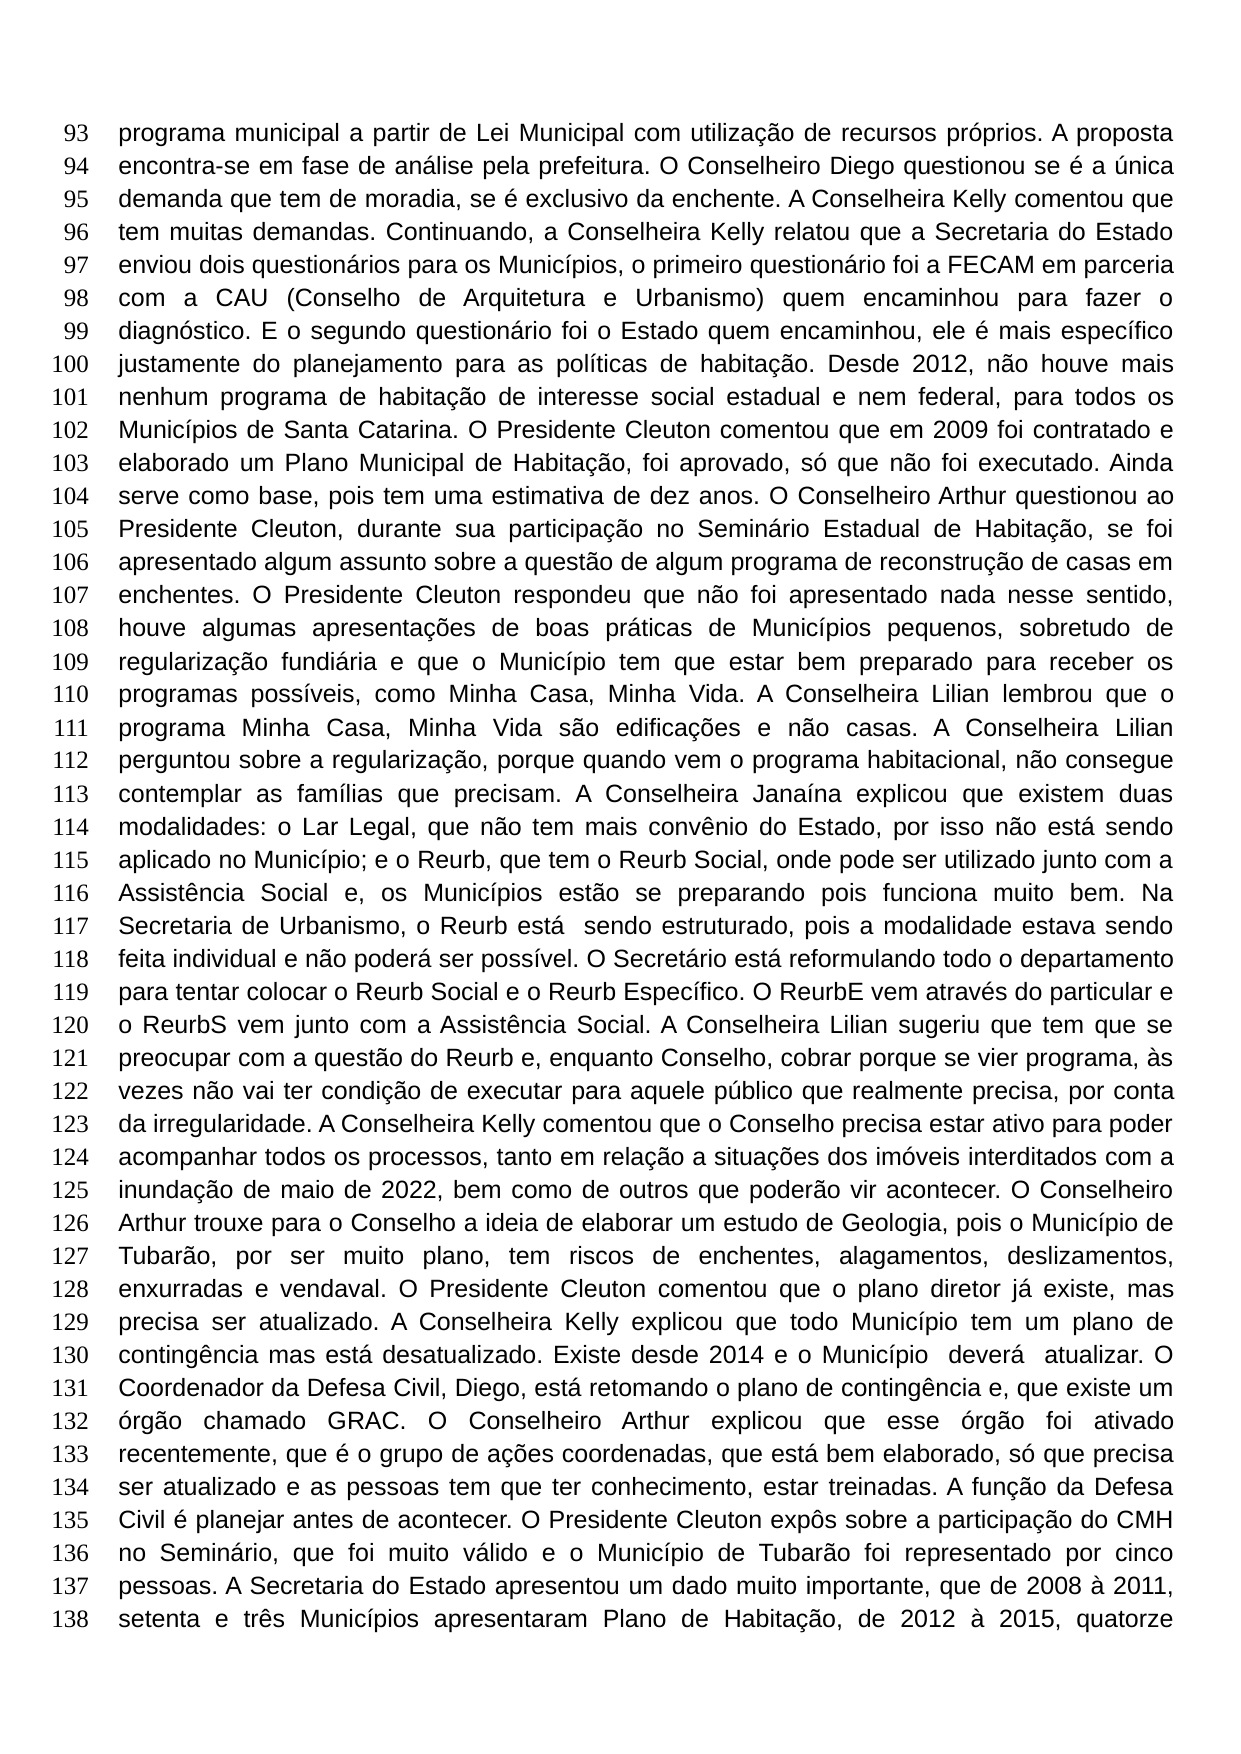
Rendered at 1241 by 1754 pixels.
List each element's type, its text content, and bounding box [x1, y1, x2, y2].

text programa municipal a partir de Lei Municipal com utilização de recursos próprios. A proposta encontra-se em fase de análise pela prefeitura. O Conselheiro Diego questionou se é a única demanda que tem de moradia, se é exclusivo da enchente. A Conselheira Kelly comentou que tem muitas demandas. Continuando, a Conselheira Kelly relatou que a Secretaria do Estado enviou dois questionários para os Municípios, o primeiro questionário foi a FECAM em parceria com a CAU (Conselho de Arquitetura e Urbanismo) quem encaminhou para fazer o diagnóstico. E o segundo questionário foi o Estado quem encaminhou, ele é mais específico justamente do planejamento para as políticas de habitação. Desde 2012, não houve mais nenhum programa de habitação de interesse social estadual e nem federal, para todos os Municípios de Santa Catarina. O Presidente Cleuton comentou que em 2009 foi contratado e elaborado um Plano Municipal de Habitação, foi aprovado, só que não foi executado. Ainda serve como base, pois tem uma estimativa de dez anos. O Conselheiro Arthur questionou ao Presidente Cleuton, durante sua participação no Seminário Estadual de Habitação, se foi apresentado algum assunto sobre a questão de algum programa de reconstrução de casas em enchentes. O Presidente Cleuton respondeu que não foi apresentado nada nesse sentido, houve algumas apresentações de boas práticas de Municípios pequenos, sobretudo de regularização fundiária e que o Município tem que estar bem preparado para receber os programas possíveis, como Minha Casa, Minha Vida. A Conselheira Lilian lembrou que o programa Minha Casa, Minha Vida são edificações e não casas. A Conselheira Lilian perguntou sobre a regularização, porque quando vem o programa habitacional, não consegue contemplar as famílias que precisam. A Conselheira Janaína explicou que existem duas modalidades: o Lar Legal, que não tem mais convênio do Estado, por isso não está sendo aplicado no Município; e o Reurb, que tem o Reurb Social, onde pode ser utilizado junto com a Assistência Social e, os Municípios estão se preparando pois funciona muito bem. Na Secretaria de Urbanismo, o Reurb está sendo estruturado, pois a modalidade estava sendo feita individual e não poderá ser possível. O Secretário está reformulando todo o departamento para tentar colocar o Reurb Social e o Reurb Específico. O ReurbE vem através do particular e o ReurbS vem junto com a Assistência Social. A Conselheira Lilian sugeriu que tem que se preocupar com a questão do Reurb e, enquanto Conselho, cobrar porque se vier programa, às vezes não vai ter condição de executar para aquele público que realmente precisa, por conta da irregularidade. A Conselheira Kelly comentou que o Conselho precisa estar ativo para poder acompanhar todos os processos, tanto em relação a situações dos imóveis interditados com a inundação de maio de 2022, bem como de outros que poderão vir acontecer. O Conselheiro Arthur trouxe para o Conselho a ideia de elaborar um estudo de Geologia, pois o Município de Tubarão, por ser muito plano, tem riscos de enchentes, alagamentos, deslizamentos, enxurradas e vendaval. O Presidente Cleuton comentou que o plano diretor já existe, mas precisa ser atualizado. A Conselheira Kelly explicou que todo Município tem um plano de contingência mas está desatualizado. Existe desde 2014 e o Município deverá atualizar. O Coordenador da Defesa Civil, Diego, está retomando o plano de contingência e, que existe um órgão chamado GRAC. O Conselheiro Arthur explicou que esse órgão foi ativado recentemente, que é o grupo de ações coordenadas, que está bem elaborado, só que precisa ser atualizado e as pessoas tem que ter conhecimento, estar treinadas. A função da Defesa Civil é planejar antes de acontecer. O Presidente Cleuton expôs sobre a participação do CMH no Seminário, que foi muito válido e o Município de Tubarão foi representado por cinco pessoas. A Secretaria do Estado apresentou um dado muito importante, que de 2008 à 2011, setenta e três Municípios apresentaram Plano de Habitação, de 2012 à 2015, quatorze [118, 118, 1176, 1633]
